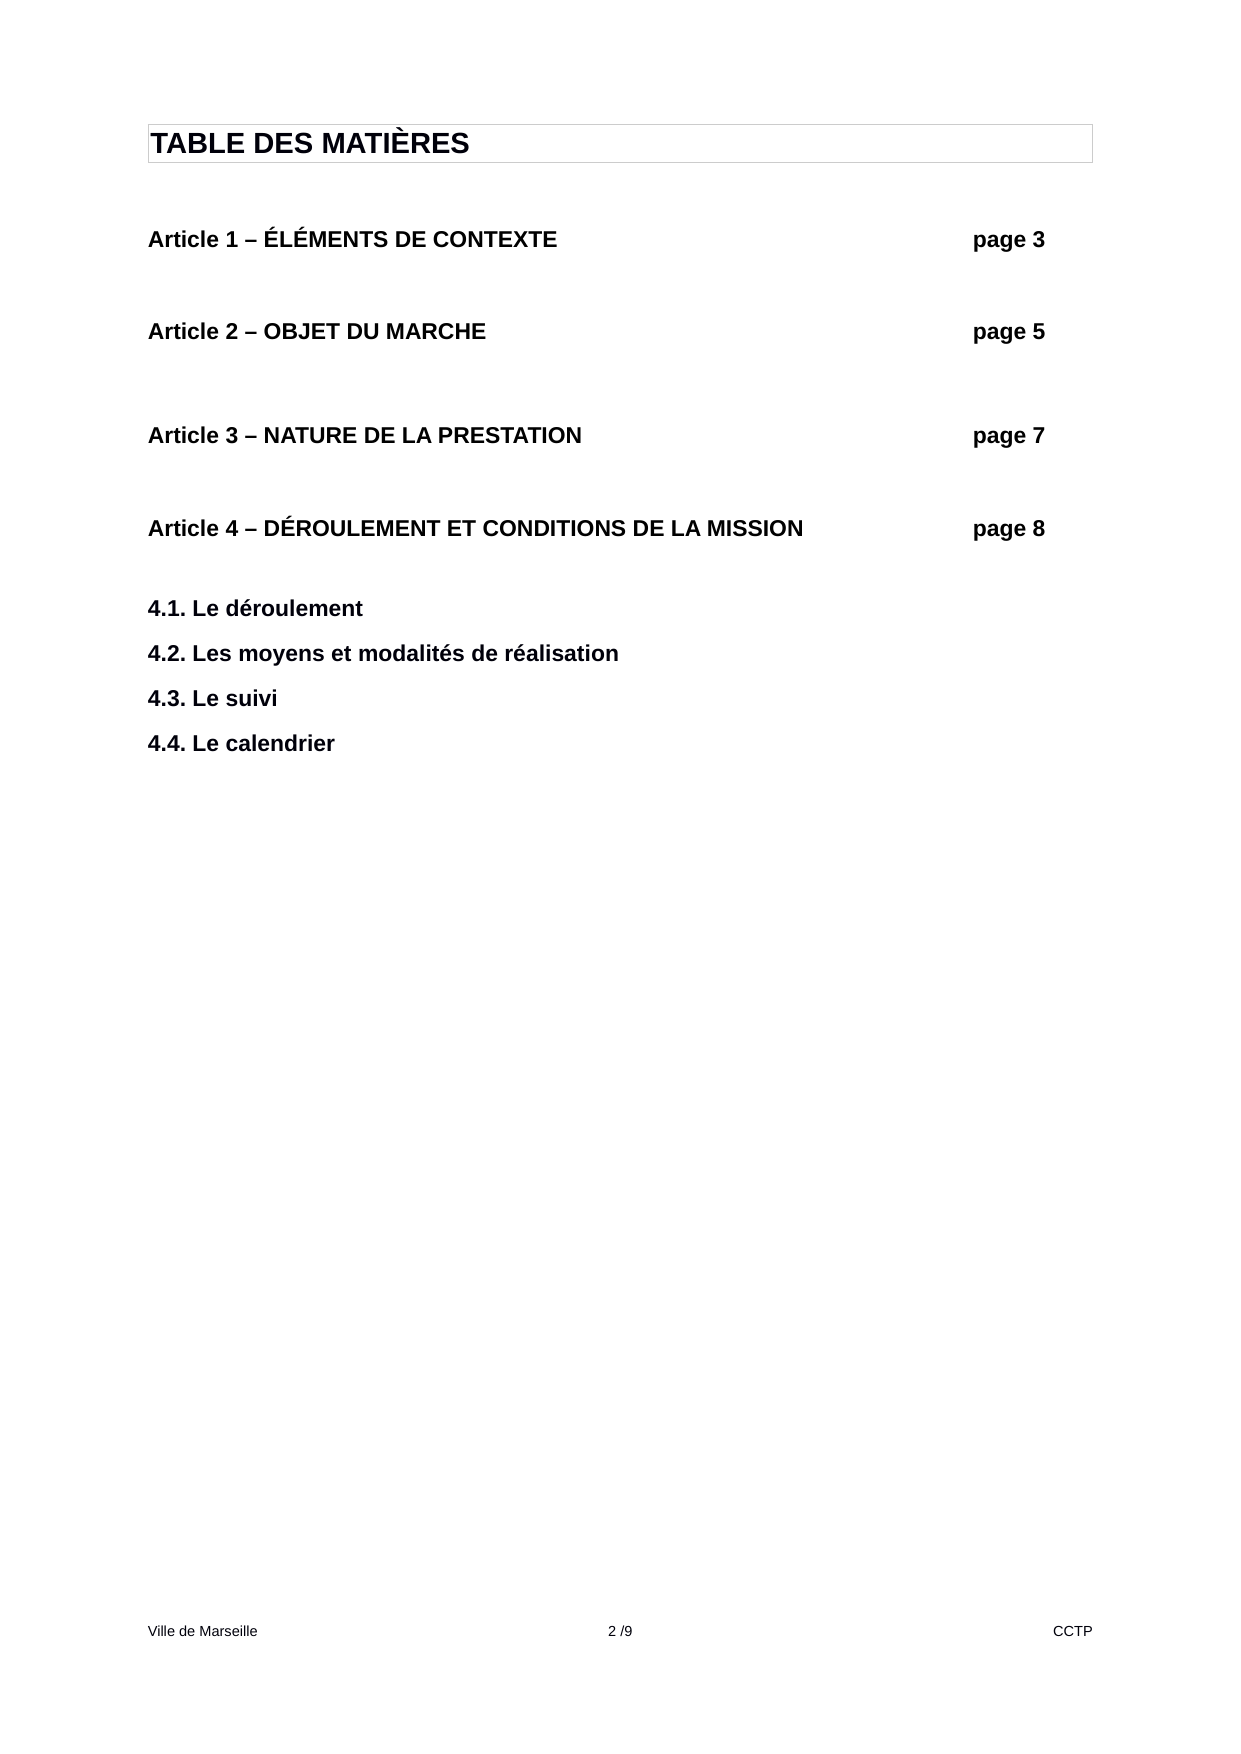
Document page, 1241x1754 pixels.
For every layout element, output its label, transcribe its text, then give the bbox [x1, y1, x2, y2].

text 4.2. Les moyens et modalités de réalisation [148, 640, 1093, 666]
text Article 4 – DÉROULEMENT ET CONDITIONS DE LA MISSION page 8 [148, 515, 1093, 541]
text Article 3 – NATURE DE LA PRESTATION page 7 [148, 422, 1093, 448]
text 4.1. Le déroulement [148, 595, 1093, 621]
text TABLE DES MATIÈRES [149, 125, 1092, 162]
text 4.3. Le suivi [148, 685, 1093, 711]
text 4.4. Le calendrier [148, 729, 1093, 756]
text Article 1 – ÉLÉMENTS DE CONTEXTE page 3 [148, 226, 1093, 253]
text Article 2 – OBJET DU MARCHE page 5 [148, 318, 1093, 344]
